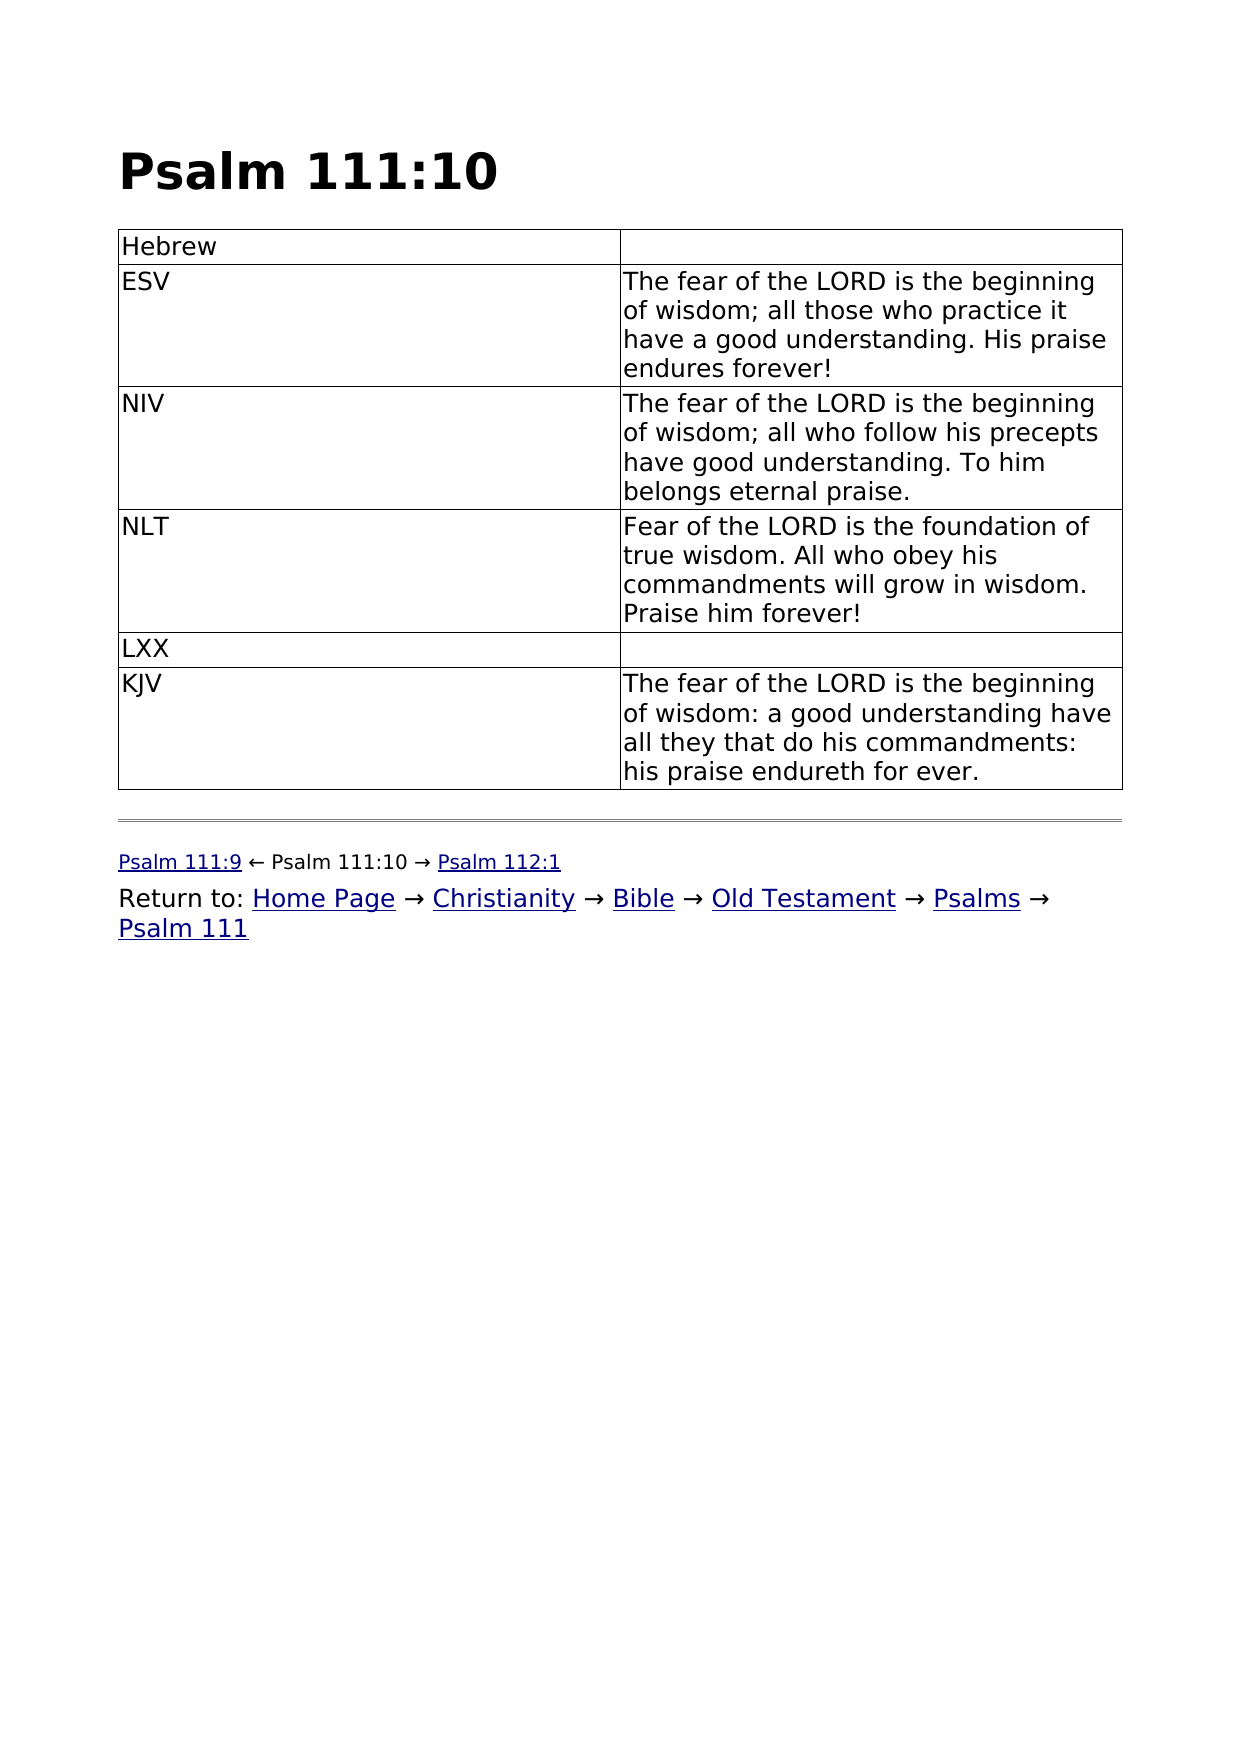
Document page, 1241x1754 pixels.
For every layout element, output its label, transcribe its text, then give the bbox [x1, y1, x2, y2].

table_cell The fear of the LORD is the beginning of wisdom; all those who practice it have a good understanding. His praise endures forever! [621, 265, 1122, 386]
subtitle Psalm 111:10 [118, 143, 1122, 201]
table_cell ESV [119, 265, 620, 386]
table_cell The fear of the LORD is the beginning of wisdom; all who follow his precepts have good understanding. To him belongs eternal praise. [621, 387, 1122, 509]
table_cell The fear of the LORD is the beginning of wisdom: a good understanding have all they that do his commandments: his praise endureth for ever. [621, 668, 1122, 789]
table_cell KJV [119, 668, 620, 789]
table_cell NIV [119, 387, 620, 509]
table_cell LXX [119, 633, 620, 667]
table_cell NLT [119, 510, 620, 632]
table_cell [621, 633, 1122, 667]
text Return to: Home Page → Christianity → Bible → Old Testament → Psalms → Psalm 111 [118, 884, 1122, 943]
table_header Hebrew [119, 230, 620, 264]
text Psalm 111:9 ← Psalm 111:10 → Psalm 112:1 [118, 851, 1122, 884]
table_cell Fear of the LORD is the foundation of true wisdom. All who obey his commandments will grow in wisdom. Praise him forever! [621, 510, 1122, 632]
table_header [621, 230, 1122, 264]
